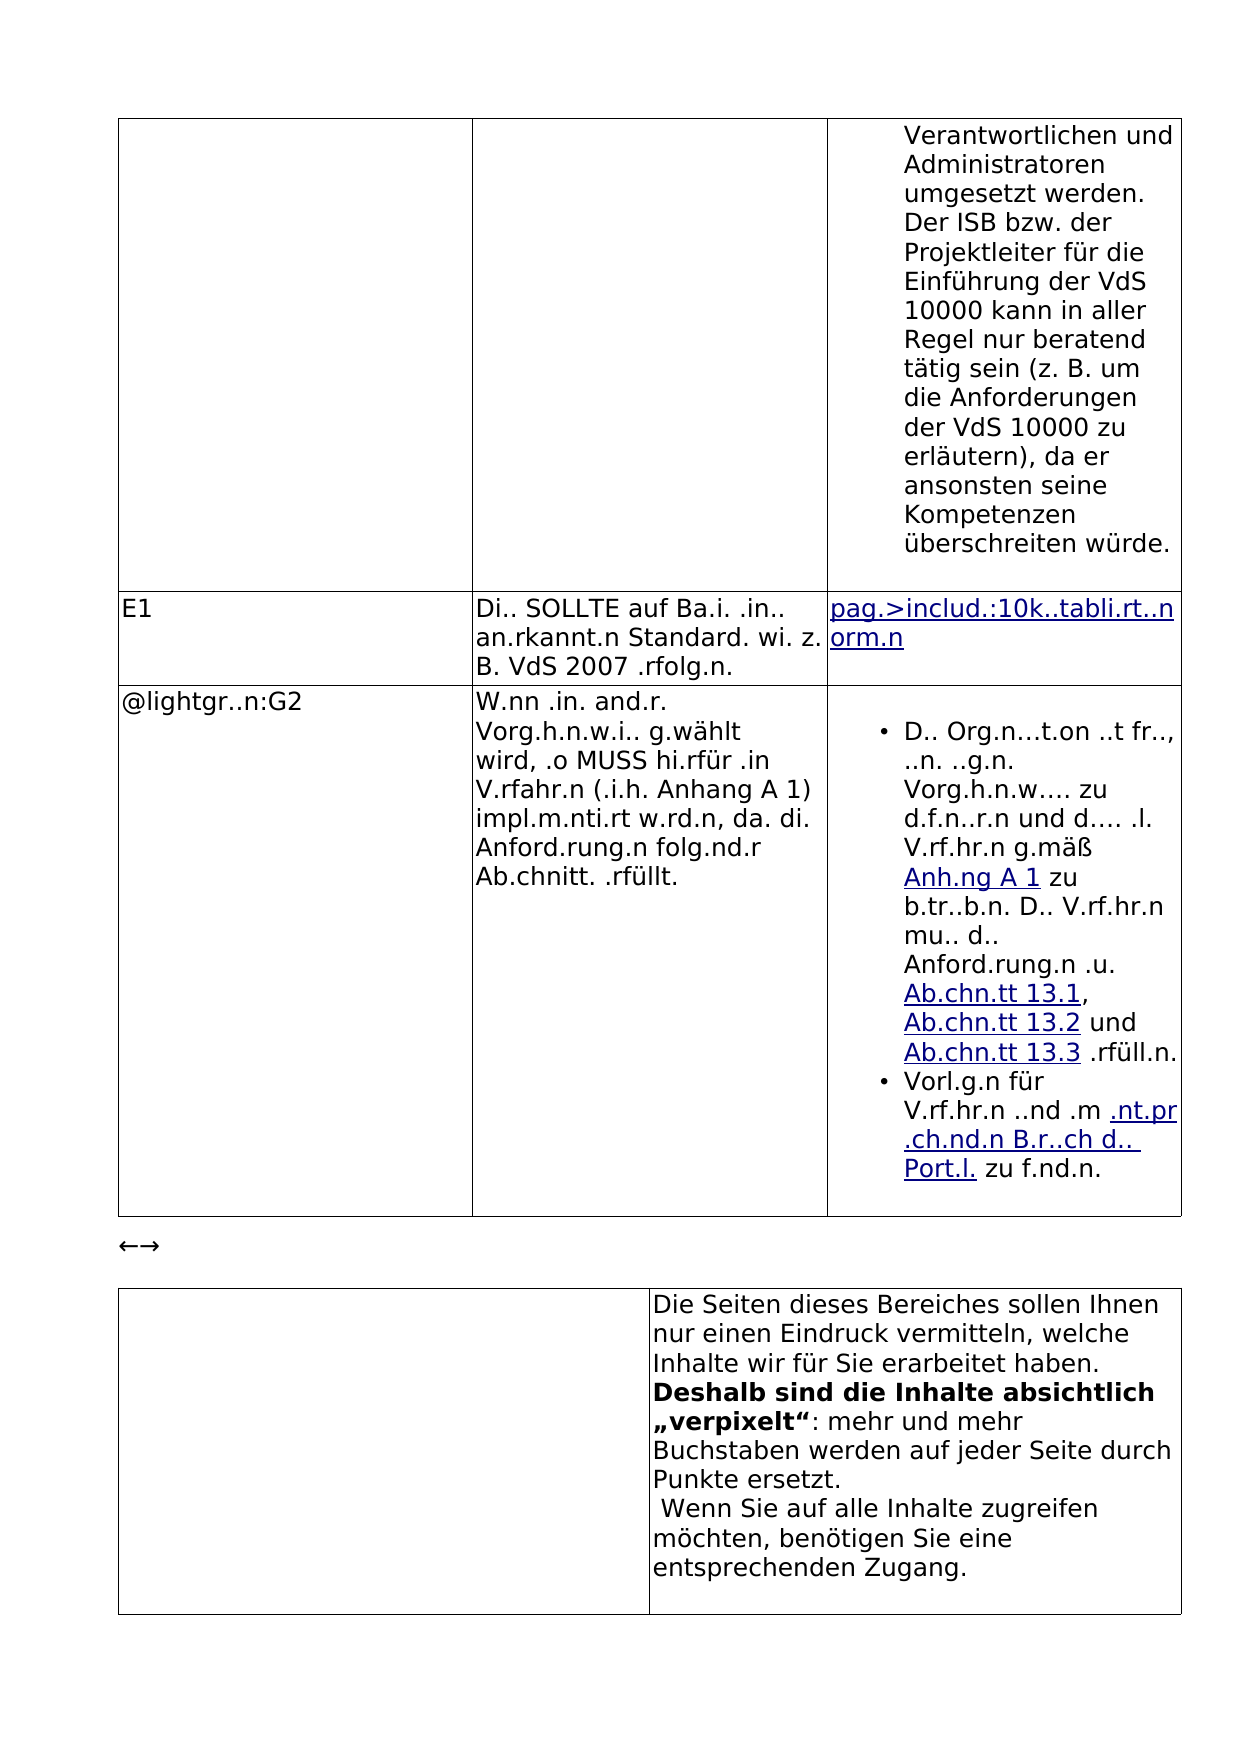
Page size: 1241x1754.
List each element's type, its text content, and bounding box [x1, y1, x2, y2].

table_cell [119, 119, 472, 591]
table_header Die Seiten dieses Bereiches sollen Ihnen nur einen Eindruck vermitteln, welche Inhalte wir für Sie erarbeitet haben. Deshalb sind die Inhalte absichtlich „verpixelt“: mehr und mehr Buchstaben werden auf jeder Seite durch Punkte ersetzt. Wenn Sie auf alle Inhalte zugreifen möchten, benötigen Sie eine entsprechenden Zugang. [650, 1289, 1181, 1614]
table_cell D.. Org.n…t.on ..t fr.., ..n. ..g.n. Vorg.h.n.w…. zu d.f.n..r.n und d…. .l. V.rf.hr.n g.mäß Anh.ng A 1 zu b.tr..b.n. D.. V.rf.hr.n mu.. d.. Anford.rung.n .u. Ab.chn.tt 13.1, Ab.chn.tt 13.2 und Ab.chn.tt 13.3 .rfüll.n. Vorl.g.n für V.rf.hr.n ..nd .m .nt.pr.ch.nd.n B.r..ch d.. Port.l. zu f.nd.n. [828, 686, 1181, 1216]
table_header [119, 1289, 649, 1614]
table_cell [473, 119, 827, 591]
text ←→ [118, 1231, 1181, 1260]
table_cell pag.>includ.:10k..tabli.rt..norm.n [828, 592, 1181, 684]
table_cell @lightgr..n:G2 [119, 686, 472, 1216]
table_cell Di.. SOLLTE auf Ba.i. .in.. an.rkannt.n Standard. wi. z. B. VdS 2007 .rfolg.n. [473, 592, 827, 684]
table_cell Verantwortlichen und Administratoren umgesetzt werden. Der ISB bzw. der Projektleiter für die Einführung der VdS 10000 kann in aller Regel nur beratend tätig sein (z. B. um die Anforderungen der VdS 10000 zu erläutern), da er ansonsten seine Kompetenzen überschreiten würde. [828, 119, 1181, 591]
table_cell E1 [119, 592, 472, 684]
table_cell W.nn .in. and.r. Vorg.h.n.w.i.. g.wählt wird, .o MUSS hi.rfür .in V.rfahr.n (.i.h. Anhang A 1) impl.m.nti.rt w.rd.n, da. di. Anford.rung.n folg.nd.r Ab.chnitt. .rfüllt. [473, 686, 827, 1216]
